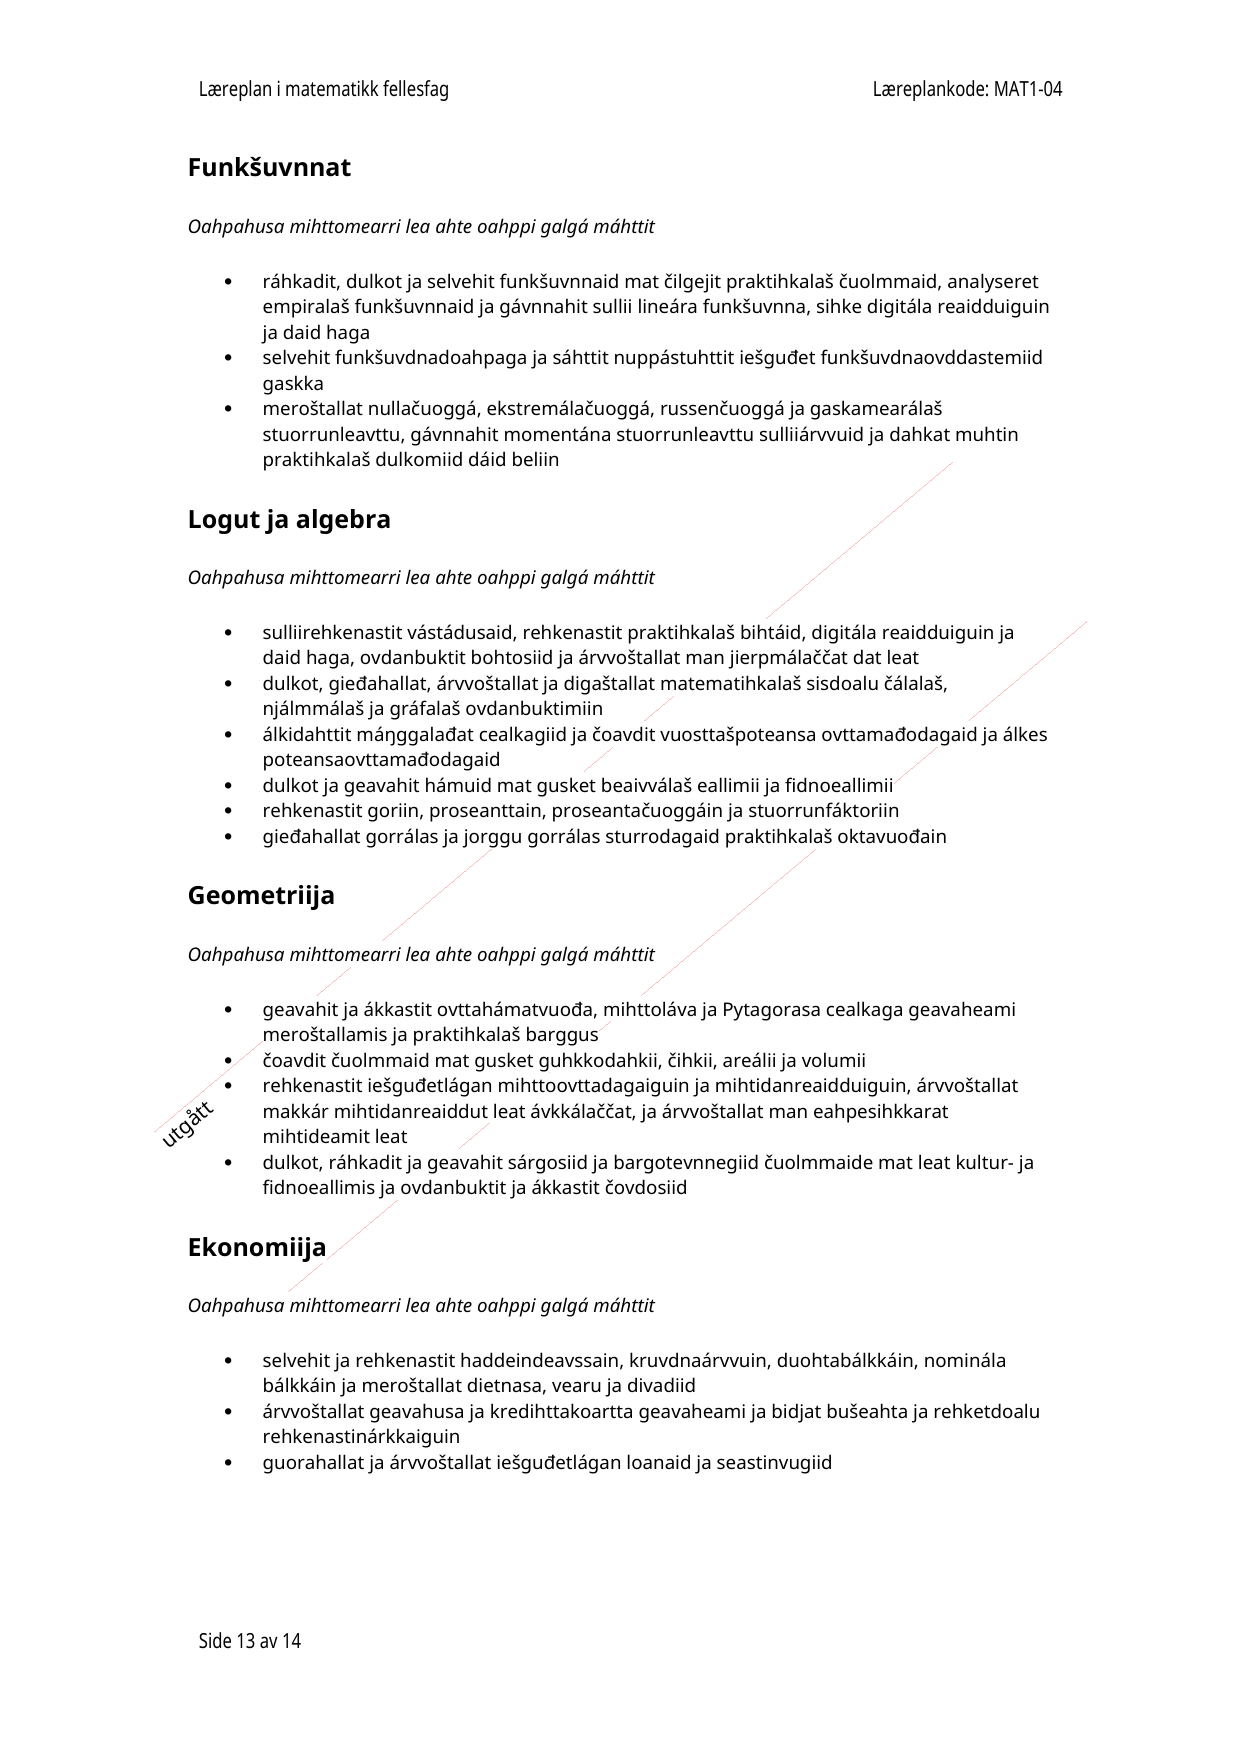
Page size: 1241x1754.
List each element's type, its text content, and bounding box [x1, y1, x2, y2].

list rehkenastit iešguđetlágan mihttoovttadagaiguin ja mihtidanreaidduiguin, árvvoštallat makkár mihtidanreaiddut leat ávkkálaččat, ja árvvoštallat man eahpesihkkarat mihtideamit leat [460, 1072, 1053, 1149]
text Oahpahusa mihttomearri lea ahte oahppi galgá máhttit [187, 1292, 1053, 1318]
text Oahpahusa mihttomearri lea ahte oahppi galgá máhttit [662, 941, 704, 967]
subtitle Geometriija [335, 878, 455, 912]
list guorahallat ja árvvoštallat iešguđetlágan loanaid ja seastinvugiid [833, 1449, 1053, 1475]
list álkidahttit máŋggalađat cealkagiid ja čoavdit vuosttašpoteansa ovttamađodagaid ja álkes poteansaovttamađodagaid [585, 747, 935, 772]
list dulkot, ráhkadit ja geavahit sárgosiid ja bargotevnnegiid čuolmmaide mat leat kultur- ja fidnoeallimis ja ovdanbuktit ja ákkastit čovdosiid [429, 1149, 1053, 1200]
subtitle Ekonomiija [327, 1229, 1053, 1263]
list rehkenastit goriin, proseanttain, proseantačuoggáin ja stuorrunfáktoriin [900, 798, 1053, 823]
list árvvoštallat geavahusa ja kredihttakoartta geavaheami ja bidjat bušeahta ja rehketdoalu rehkenastinárkkaiguin [460, 1398, 1053, 1449]
list dulkot ja geavahit hámuid mat gusket beaivválaš eallimii ja fidnoeallimii [894, 772, 1053, 798]
list dulkot, gieđahallat, árvvoštallat ja digaštallat matematihkalaš sisdoalu čálalaš, njálmmálaš ja gráfalaš ovdanbuktimiin [646, 670, 1027, 721]
list rehkenastit iešguđetlágan mihttoovttadagaiguin ja mihtidanreaidduiguin, árvvoštallat makkár mihtidanreaiddut leat ávkkálaččat, ja árvvoštallat man eahpesihkkarat mihtideamit leat [225, 1072, 548, 1149]
list selvehit ja rehkenastit haddeindeavssain, kruvdnaárvvuin, duohtabálkkáin, nominála bálkkáin ja meroštallat dietnasa, vearu ja divadiid [696, 1347, 1053, 1398]
text Oahpahusa mihttomearri lea ahte oahppi galgá máhttit [677, 941, 1053, 967]
list dulkot, gieđahallat, árvvoštallat ja digaštallat matematihkalaš sisdoalu čálalaš, njálmmálaš ja gráfalaš ovdanbuktimiin [970, 670, 1053, 721]
list čoavdit čuolmmaid mat gusket guhkkodahkii, čihkii, areálii ja volumii [871, 1047, 1053, 1072]
list sulliirehkenastit vástádusaid, rehkenastit praktihkalaš bihtáid, digitála reaidduiguin ja daid haga, ovdanbuktit bohtosiid ja árvvoštallat man jierpmálaččat dat leat [919, 619, 1053, 670]
subtitle Logut ja algebra [867, 501, 1053, 535]
subtitle Logut ja algebra [392, 501, 904, 535]
list álkidahttit máŋggalađat cealkagiid ja čoavdit vuosttašpoteansa ovttamađodagaid ja álkes poteansaovttamađodagaid [501, 747, 611, 772]
list ráhkadit, dulkot ja selvehit funkšuvnnaid mat čilgejit praktihkalaš čuolmmaid, analyseret empiralaš funkšuvnnaid ja gávnnahit sullii lineára funkšuvnna, sihke digitála reaidduiguin ja daid haga [225, 268, 1053, 344]
list álkidahttit máŋggalađat cealkagiid ja čoavdit vuosttašpoteansa ovttamađodagaid ja álkes poteansaovttamađodagaid [909, 721, 1053, 772]
text Oahpahusa mihttomearri lea ahte oahppi galgá máhttit [662, 213, 1053, 239]
list selvehit funkšuvdnadoahpaga ja sáhttit nuppástuhttit iešguđet funkšuvdnaovddastemiid gaskka [225, 344, 1053, 396]
text Oahpahusa mihttomearri lea ahte oahppi galgá máhttit [187, 564, 829, 590]
list meroštallat nullačuoggá, ekstremálačuoggá, russenčuoggá ja gaskamearálaš stuorrunleavttu, gávnnahit momentána stuorrunleavttu sulliiárvvuid ja dahkat muhtin praktihkalaš dulkomiid dáid beliin [560, 396, 1053, 472]
text [802, 564, 1053, 590]
subtitle Funkšuvnnat [351, 150, 1053, 184]
list geavahit ja ákkastit ovttahámatvuođa, mihttoláva ja Pytagorasa cealkaga geavaheami meroštallamis ja praktihkalaš barggus [599, 996, 1053, 1047]
subtitle Geometriija [418, 878, 779, 912]
list dulkot, ráhkadit ja geavahit sárgosiid ja bargotevnnegiid čuolmmaide mat leat kultur- ja fidnoeallimis ja ovdanbuktit ja ákkastit čovdosiid [225, 1149, 427, 1200]
list gieđahallat gorrálas ja jorggu gorrálas sturrodagaid praktihkalaš oktavuođain [947, 823, 1053, 849]
subtitle Ekonomiija [327, 1229, 361, 1258]
subtitle Geometriija [742, 878, 1053, 912]
